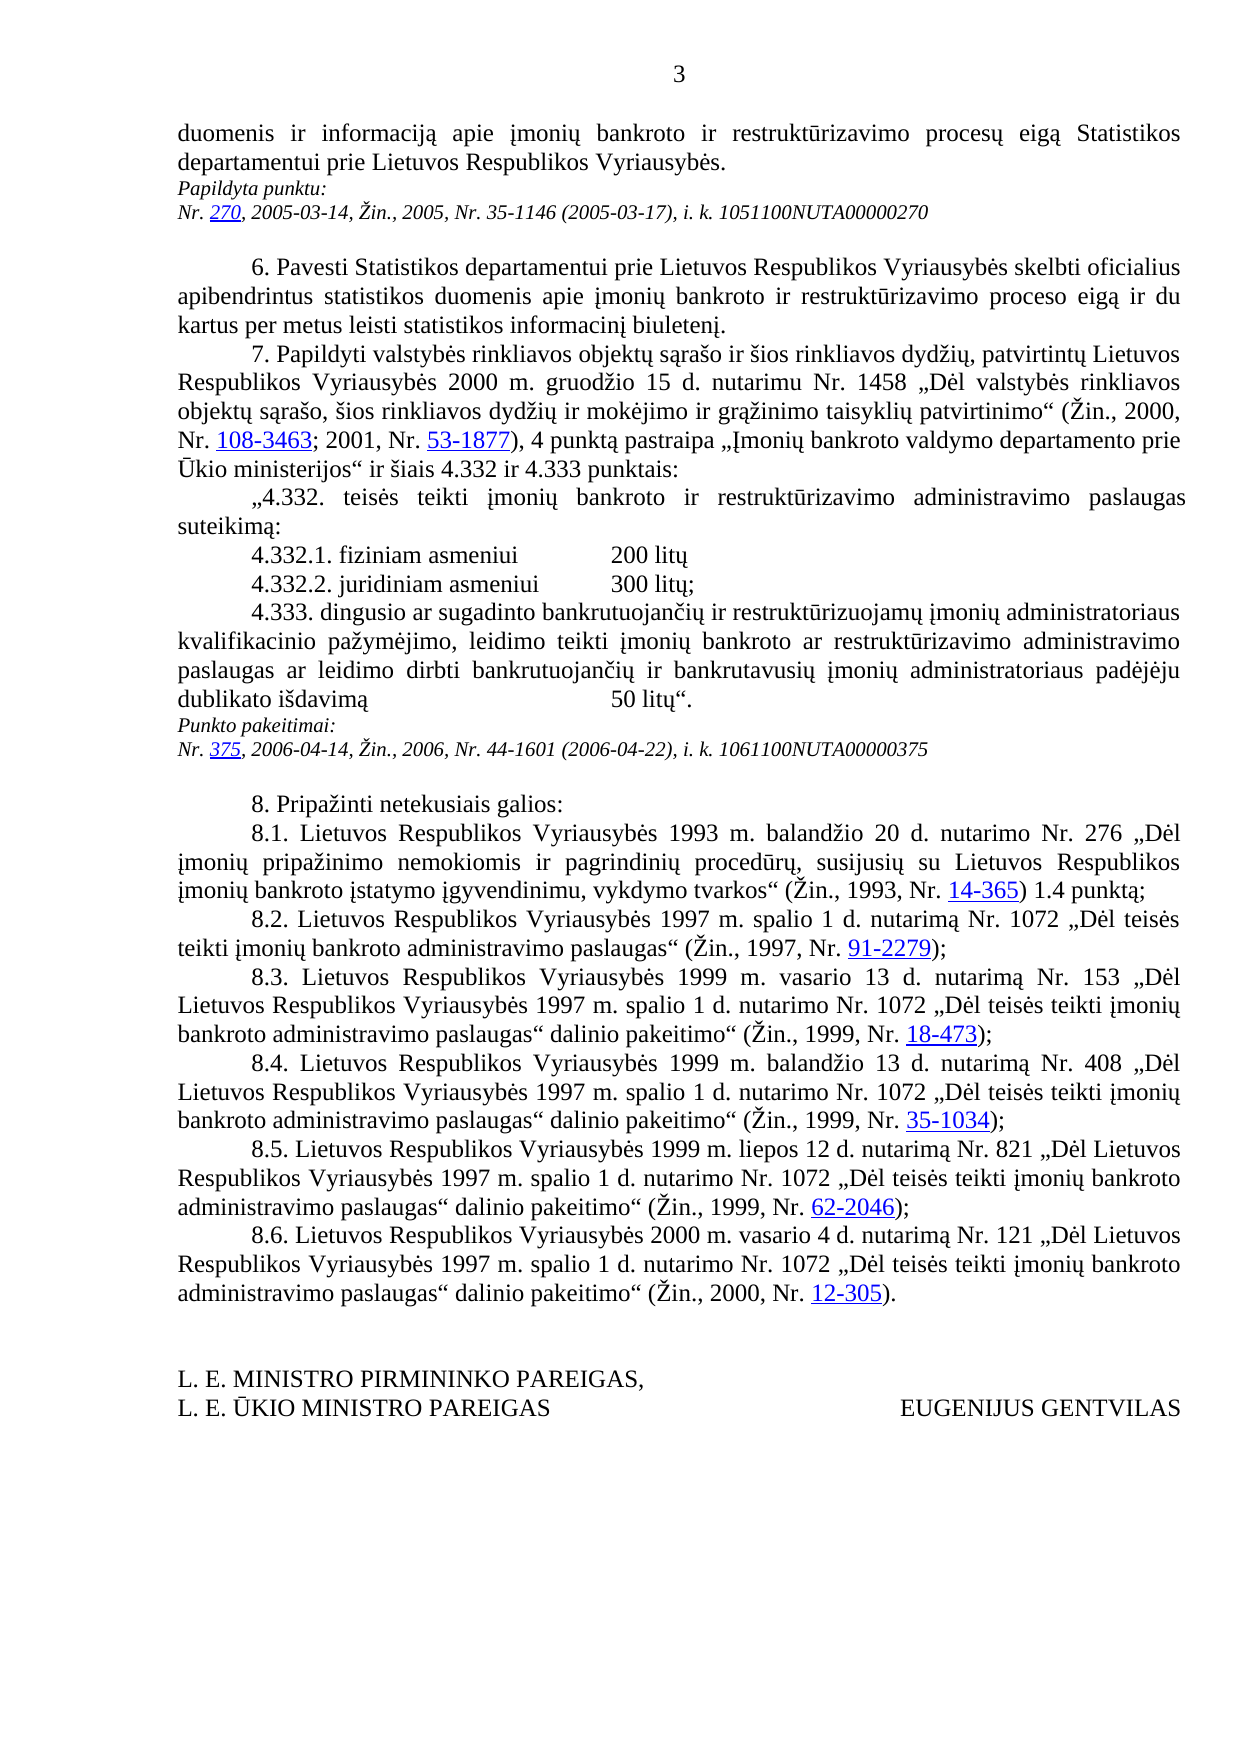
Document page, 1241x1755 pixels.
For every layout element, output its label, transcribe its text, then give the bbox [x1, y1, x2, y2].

text l. e. ūkio ministro pareigas Eugenijus Gentvilas [177, 1393, 1181, 1422]
text Punkto pakeitimai: [177, 712, 1181, 737]
text L. e. Ministro Pirmininko pareigas, [177, 1364, 1181, 1393]
text 8.3. Lietuvos Respublikos Vyriausybės 1999 m. vasario 13 d. nutarimą Nr. 153 „Dėl Lietuvos Respublikos Vyriausybės 1997 m. spalio 1 d. nutarimo Nr. 1072 „Dėl teisės teikti įmonių bankroto administravimo paslaugas“ dalinio pakeitimo“ (Žin., 1999, Nr. 18-473); [177, 962, 1181, 1048]
text 4.332.1. fiziniam asmeniui 200 litų [177, 540, 1004, 569]
text 8. Pripažinti netekusiais galios: [177, 789, 1181, 818]
text 8.2. Lietuvos Respublikos Vyriausybės 1997 m. spalio 1 d. nutarimą Nr. 1072 „Dėl teisės teikti įmonių bankroto administravimo paslaugas“ (Žin., 1997, Nr. 91-2279); [177, 904, 1181, 962]
text 6. Pavesti Statistikos departamentui prie Lietuvos Respublikos Vyriausybės skelbti oficialius apibendrintus statistikos duomenis apie įmonių bankroto ir restruktūrizavimo proceso eigą ir du kartus per metus leisti statistikos informacinį biuletenį. [177, 252, 1181, 339]
text Nr. 375, 2006-04-14, Žin., 2006, Nr. 44-1601 (2006-04-22), i. k. 1061100NUTA00000375 [177, 737, 1181, 761]
text „4.332. teisės teikti įmonių bankroto ir restruktūrizavimo administravimo paslaugas suteikimą: [177, 482, 1187, 540]
text 8.1. Lietuvos Respublikos Vyriausybės 1993 m. balandžio 20 d. nutarimo Nr. 276 „Dėl įmonių pripažinimo nemokiomis ir pagrindinių procedūrų, susijusių su Lietuvos Respublikos įmonių bankroto įstatymo įgyvendinimu, vykdymo tvarkos“ (Žin., 1993, Nr. 14-365) 1.4 punktą; [177, 818, 1181, 904]
text 8.6. Lietuvos Respublikos Vyriausybės 2000 m. vasario 4 d. nutarimą Nr. 121 „Dėl Lietuvos Respublikos Vyriausybės 1997 m. spalio 1 d. nutarimo Nr. 1072 „Dėl teisės teikti įmonių bankroto administravimo paslaugas“ dalinio pakeitimo“ (Žin., 2000, Nr. 12-305). [177, 1221, 1181, 1307]
text 8.4. Lietuvos Respublikos Vyriausybės 1999 m. balandžio 13 d. nutarimą Nr. 408 „Dėl Lietuvos Respublikos Vyriausybės 1997 m. spalio 1 d. nutarimo Nr. 1072 „Dėl teisės teikti įmonių bankroto administravimo paslaugas“ dalinio pakeitimo“ (Žin., 1999, Nr. 35-1034); [177, 1048, 1181, 1134]
text 7. Papildyti valstybės rinkliavos objektų sąrašo ir šios rinkliavos dydžių, patvirtintų Lietuvos Respublikos Vyriausybės 2000 m. gruodžio 15 d. nutarimu Nr. 1458 „Dėl valstybės rinkliavos objektų sąrašo, šios rinkliavos dydžių ir mokėjimo ir grąžinimo taisyklių patvirtinimo“ (Žin., 2000, Nr. 108-3463; 2001, Nr. 53-1877), 4 punktą pastraipa „Įmonių bankroto valdymo departamento prie Ūkio ministerijos“ ir šiais 4.332 ir 4.333 punktais: [177, 339, 1181, 482]
text 4.333. dingusio ar sugadinto bankrutuojančių ir restruktūrizuojamų įmonių administratoriaus kvalifikacinio pažymėjimo, leidimo teikti įmonių bankroto ar restruktūrizavimo administravimo paslaugas ar leidimo dirbti bankrutuojančių ir bankrutavusių įmonių administratoriaus padėjėju dublikato išdavimą 50 litų“. [177, 597, 1181, 712]
text Papildyta punktu: [177, 176, 1181, 200]
text 4.332.2. juridiniam asmeniui 300 litų; [177, 569, 1004, 597]
text Nr. 270, 2005-03-14, Žin., 2005, Nr. 35-1146 (2005-03-17), i. k. 1051100NUTA00000270 [177, 200, 1181, 224]
text duomenis ir informaciją apie įmonių bankroto ir restruktūrizavimo procesų eigą Statistikos departamentui prie Lietuvos Respublikos Vyriausybės. [177, 118, 1181, 176]
text 8.5. Lietuvos Respublikos Vyriausybės 1999 m. liepos 12 d. nutarimą Nr. 821 „Dėl Lietuvos Respublikos Vyriausybės 1997 m. spalio 1 d. nutarimo Nr. 1072 „Dėl teisės teikti įmonių bankroto administravimo paslaugas“ dalinio pakeitimo“ (Žin., 1999, Nr. 62-2046); [177, 1134, 1181, 1221]
